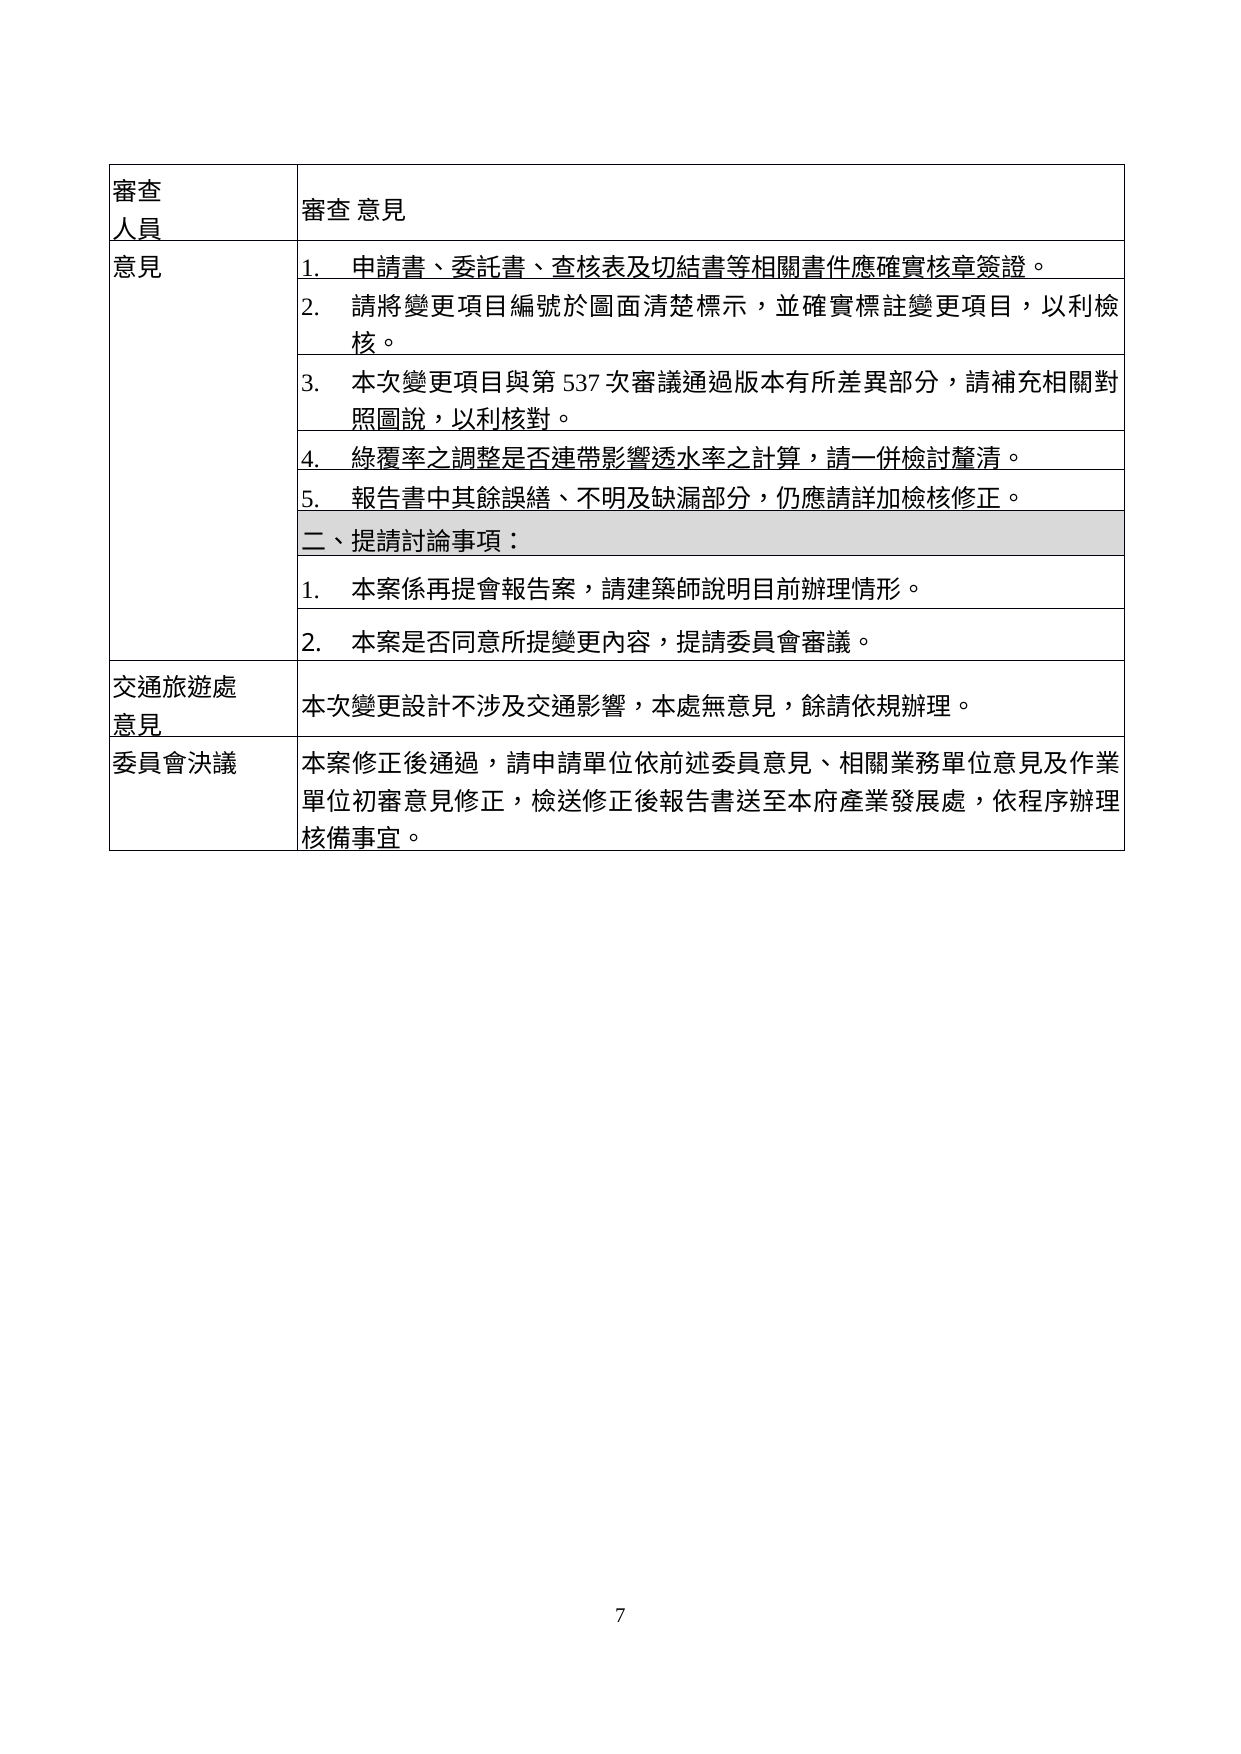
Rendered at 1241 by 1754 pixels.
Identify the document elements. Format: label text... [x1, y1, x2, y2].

table_header 審查 意見 [298, 165, 1124, 240]
table_cell 綠覆率之調整是否連帶影響透水率之計算，請一併檢討釐清。 [298, 431, 1124, 469]
table_cell 委員會決議 [110, 737, 297, 849]
table_cell 報告書中其餘誤繕、不明及缺漏部分，仍應請詳加檢核修正。 [298, 470, 1124, 510]
table_cell 請將變更項目編號於圖面清楚標示，並確實標註變更項目，以利檢核。 [298, 279, 1124, 354]
table_cell 意見 [110, 241, 297, 660]
table_cell 本案係再提會報告案，請建築師說明目前辦理情形。 [298, 556, 1124, 607]
table_header 審查 人員 [110, 165, 297, 240]
table_cell 交通旅遊處 意見 [110, 661, 297, 736]
table_cell 本案是否同意所提變更內容，提請委員會審議。 [298, 609, 1124, 660]
table_cell 本次變更設計不涉及交通影響，本處無意見，餘請依規辦理。 [298, 661, 1124, 736]
table_cell 申請書、委託書、查核表及切結書等相關書件應確實核章簽證。 [298, 241, 1124, 278]
table_cell 二、提請討論事項： [298, 511, 1124, 555]
table_cell 本案修正後通過，請申請單位依前述委員意見、相關業務單位意見及作業單位初審意見修正，檢送修正後報告書送至本府產業發展處，依程序辦理核備事宜。 [298, 737, 1124, 849]
table_cell 本次變更項目與第537次審議通過版本有所差異部分，請補充相關對照圖說，以利核對。 [298, 355, 1124, 430]
